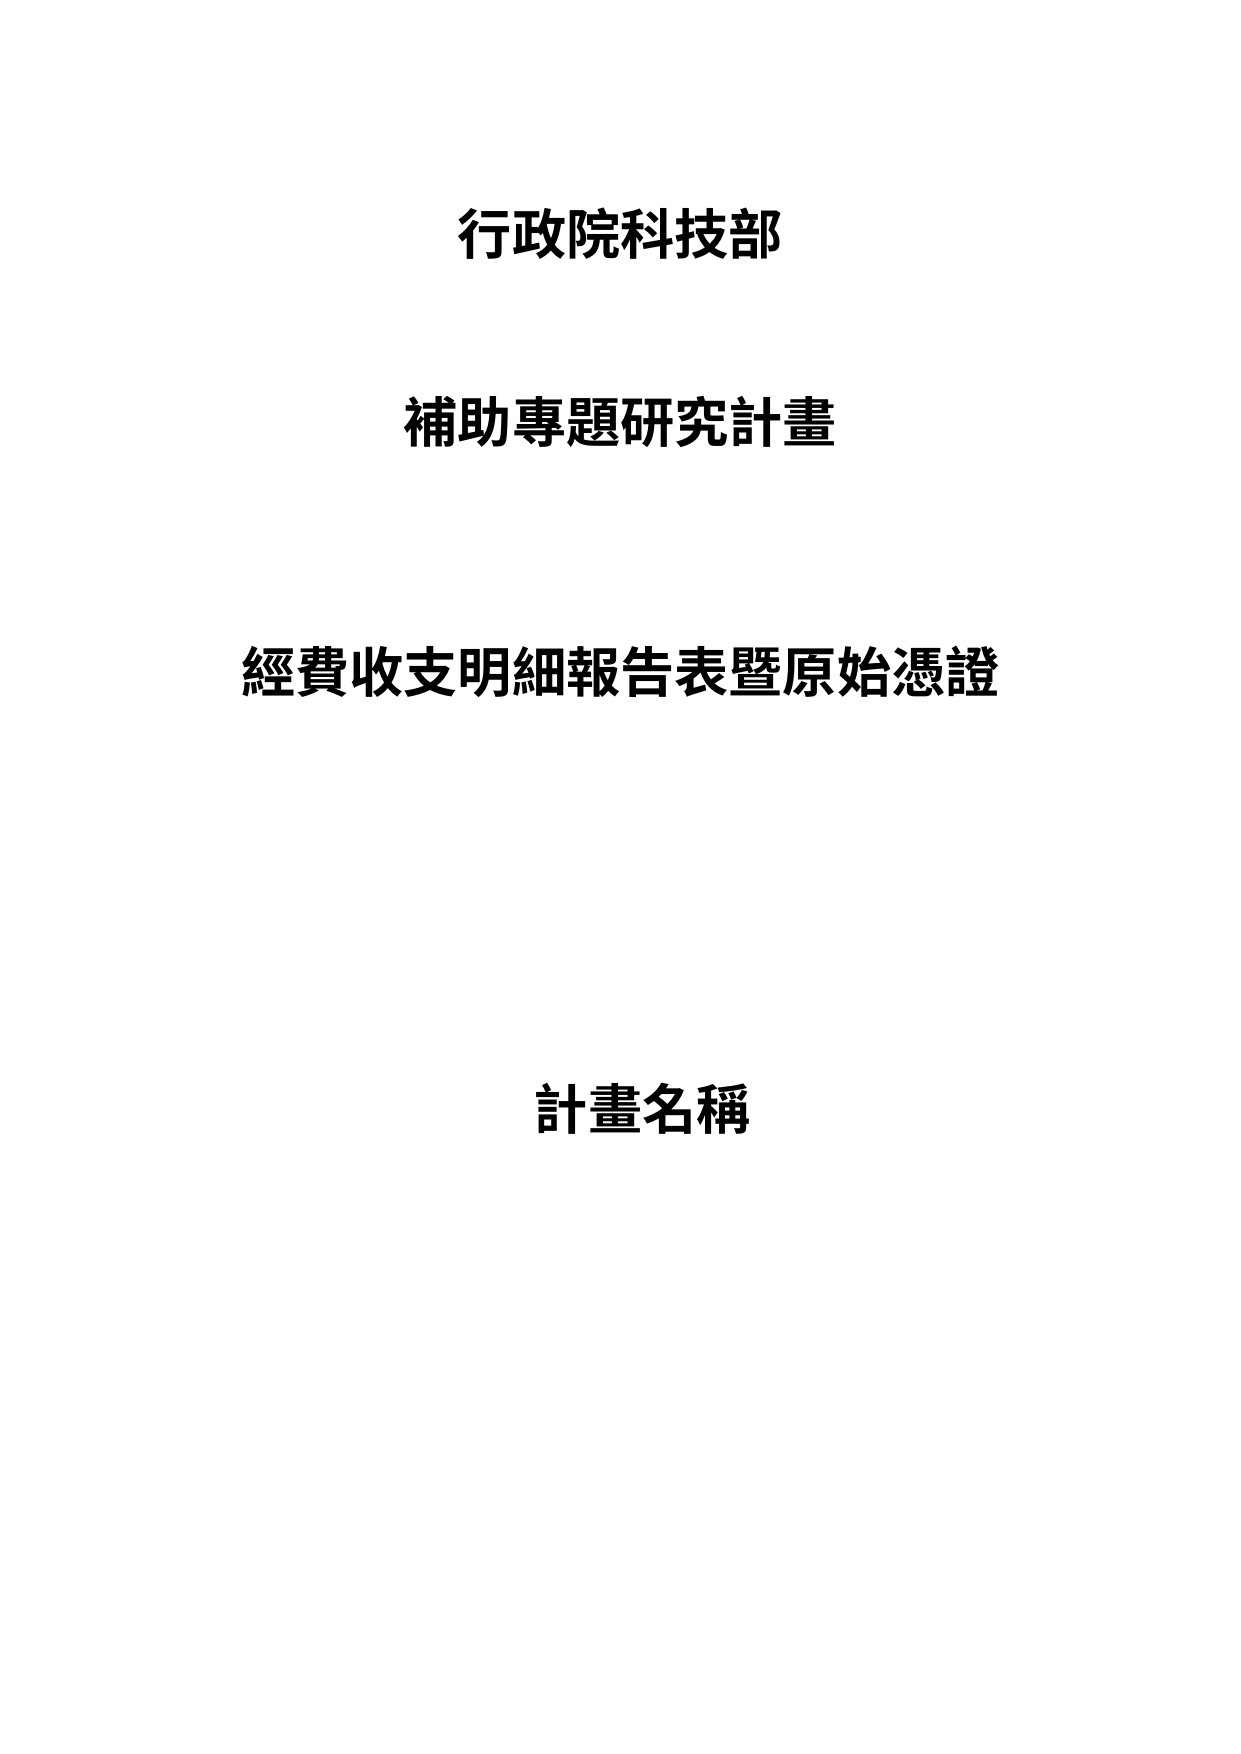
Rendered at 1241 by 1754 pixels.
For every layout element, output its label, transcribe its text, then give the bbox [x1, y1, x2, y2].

text 補助專題研究計畫 [183, 346, 1057, 471]
text 計畫名稱 [183, 1033, 1057, 1158]
text 行政院科技部 [183, 158, 1057, 283]
text 經費收支明細報告表暨原始憑證 [183, 596, 1057, 721]
